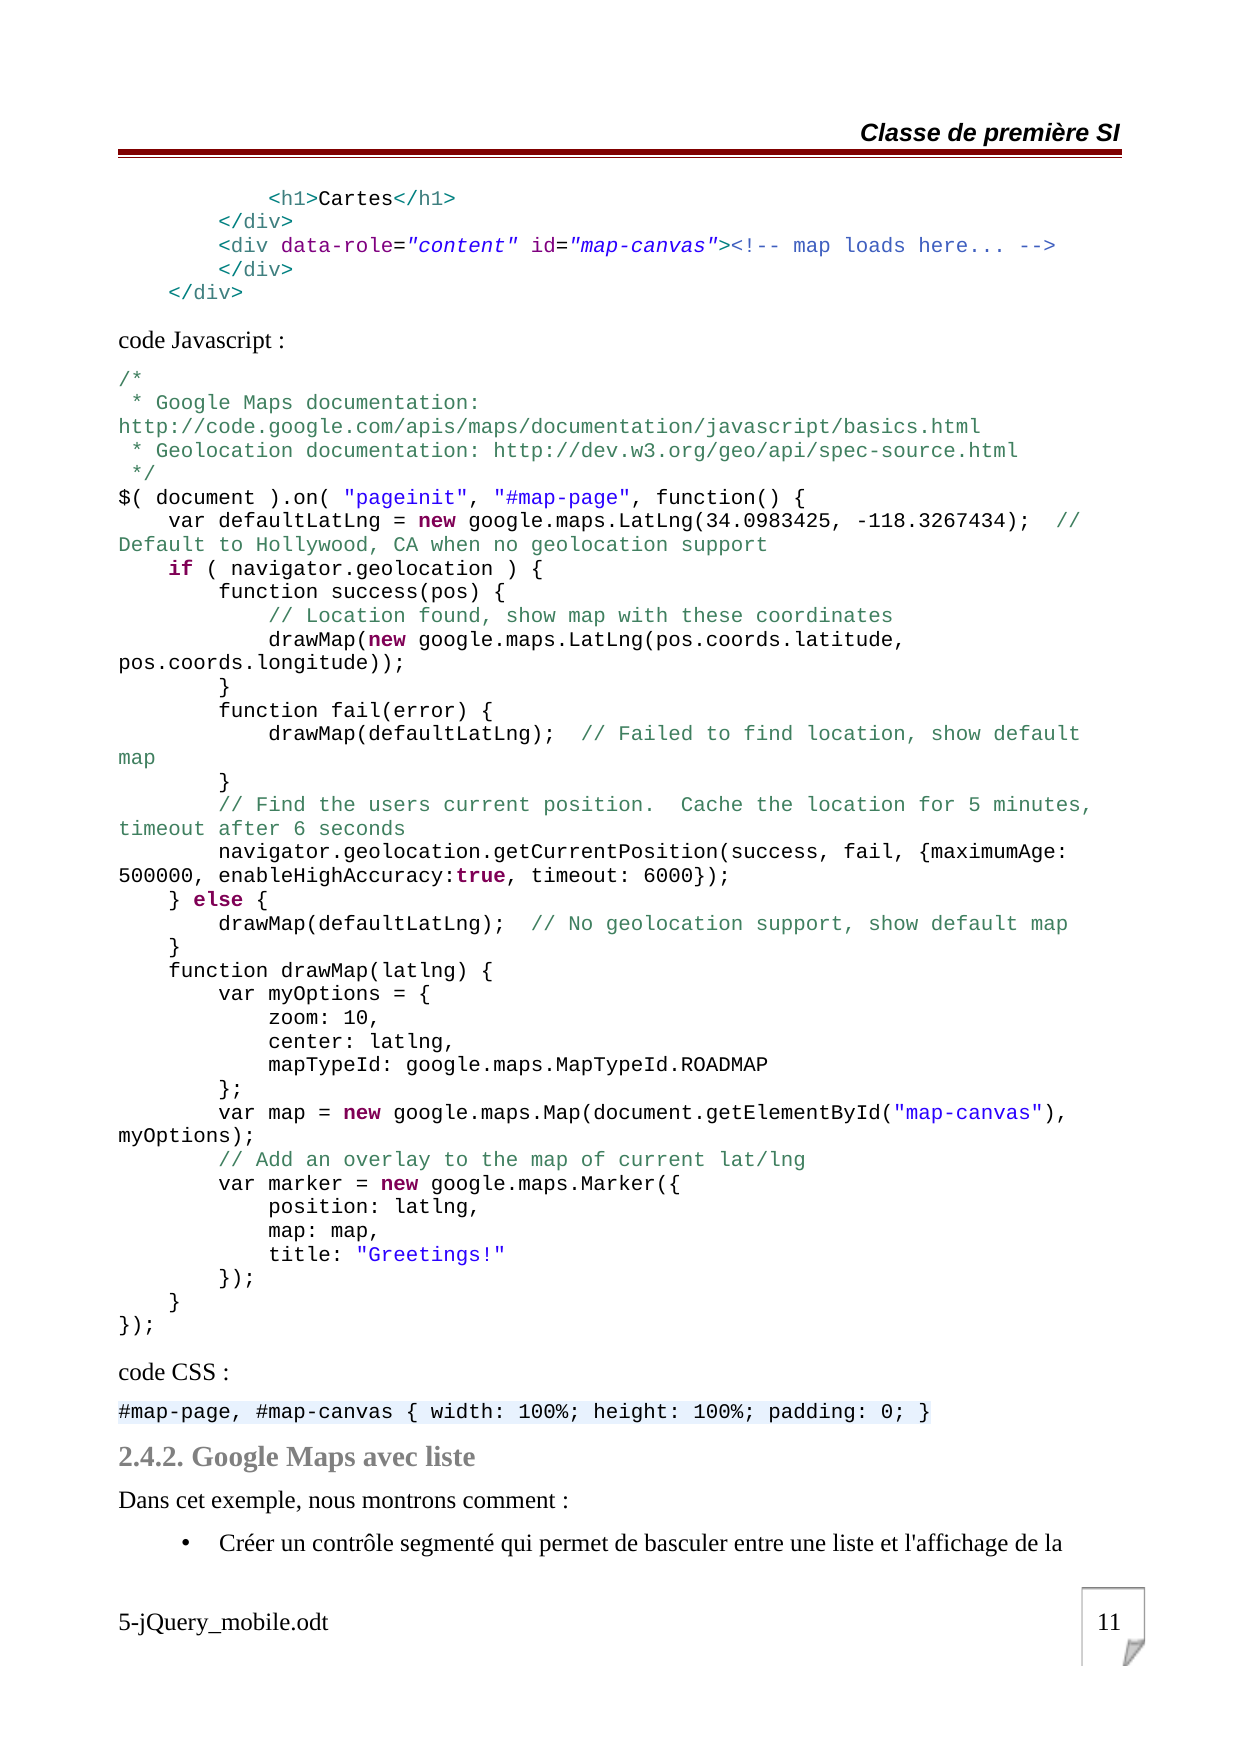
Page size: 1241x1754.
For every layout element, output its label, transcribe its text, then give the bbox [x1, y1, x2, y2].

text code CSS : [118, 1357, 1122, 1386]
list Créer un contrôle segmenté qui permet de basculer entre une liste et l'affichage de la [181, 1528, 1122, 1557]
text }; [118, 1078, 1122, 1102]
text Dans cet exemple, nous montrons comment : [118, 1485, 1122, 1514]
text navigator.geolocation.getCurrentPosition(success, fail, {maximumAge: 500000, enableHighAccuracy:true, timeout: 6000}); [118, 842, 1122, 889]
text </div> [118, 259, 1122, 282]
text center: latlng, [118, 1031, 1122, 1054]
text }); [118, 1267, 1122, 1291]
text mapTypeId: google.maps.MapTypeId.ROADMAP [118, 1054, 1122, 1078]
text <h1>Cartes</h1> [118, 188, 1122, 211]
text code Javascript : [118, 325, 1122, 354]
text </div> [118, 211, 1122, 235]
text position: latlng, [118, 1196, 1122, 1220]
text var map = new google.maps.Map(document.getElementById("map-canvas"), myOptions); [118, 1102, 1122, 1149]
text drawMap(defaultLatLng); // No geolocation support, show default map [118, 912, 1122, 936]
text var marker = new google.maps.Marker({ [118, 1173, 1122, 1196]
text drawMap(defaultLatLng); // Failed to find location, show default map [118, 723, 1122, 771]
text } else { [118, 889, 1122, 912]
text // Add an overlay to the map of current lat/lng [118, 1149, 1122, 1173]
text * Google Maps documentation: http://code.google.com/apis/maps/documentation/javascript/basics.html [118, 392, 1122, 439]
text <div data-role="content" id="map-canvas"><!-- map loads here... --> [118, 235, 1122, 259]
text // Find the users current position. Cache the location for 5 minutes, timeout after 6 seconds [118, 794, 1122, 842]
text /* [118, 369, 1122, 392]
text * Geolocation documentation: http://dev.w3.org/geo/api/spec-source.html [118, 439, 1122, 463]
subtitle 2.4.2. Google Maps avec liste [118, 1439, 1122, 1472]
text } [118, 771, 1122, 794]
text $( document ).on( "pageinit", "#map-page", function() { [118, 487, 1122, 511]
text function fail(error) { [118, 700, 1122, 723]
text zoom: 10, [118, 1007, 1122, 1031]
text #map-page, #map-canvas { width: 100%; height: 100%; padding: 0; } [118, 1401, 1122, 1424]
text } [118, 676, 1122, 700]
text var defaultLatLng = new google.maps.LatLng(34.0983425, -118.3267434); // Default to Hollywood, CA when no geolocation support [118, 511, 1122, 558]
text if ( navigator.geolocation ) { [118, 558, 1122, 581]
text }); [118, 1314, 1122, 1338]
text } [118, 1291, 1122, 1314]
text */ [118, 463, 1122, 487]
text title: "Greetings!" [118, 1243, 1122, 1267]
text // Location found, show map with these coordinates [118, 605, 1122, 629]
text var myOptions = { [118, 983, 1122, 1007]
text } [118, 936, 1122, 960]
text drawMap(new google.maps.LatLng(pos.coords.latitude, pos.coords.longitude)); [118, 629, 1122, 676]
text </div> [118, 282, 1122, 306]
text map: map, [118, 1220, 1122, 1243]
text function drawMap(latlng) { [118, 960, 1122, 983]
text function success(pos) { [118, 581, 1122, 605]
